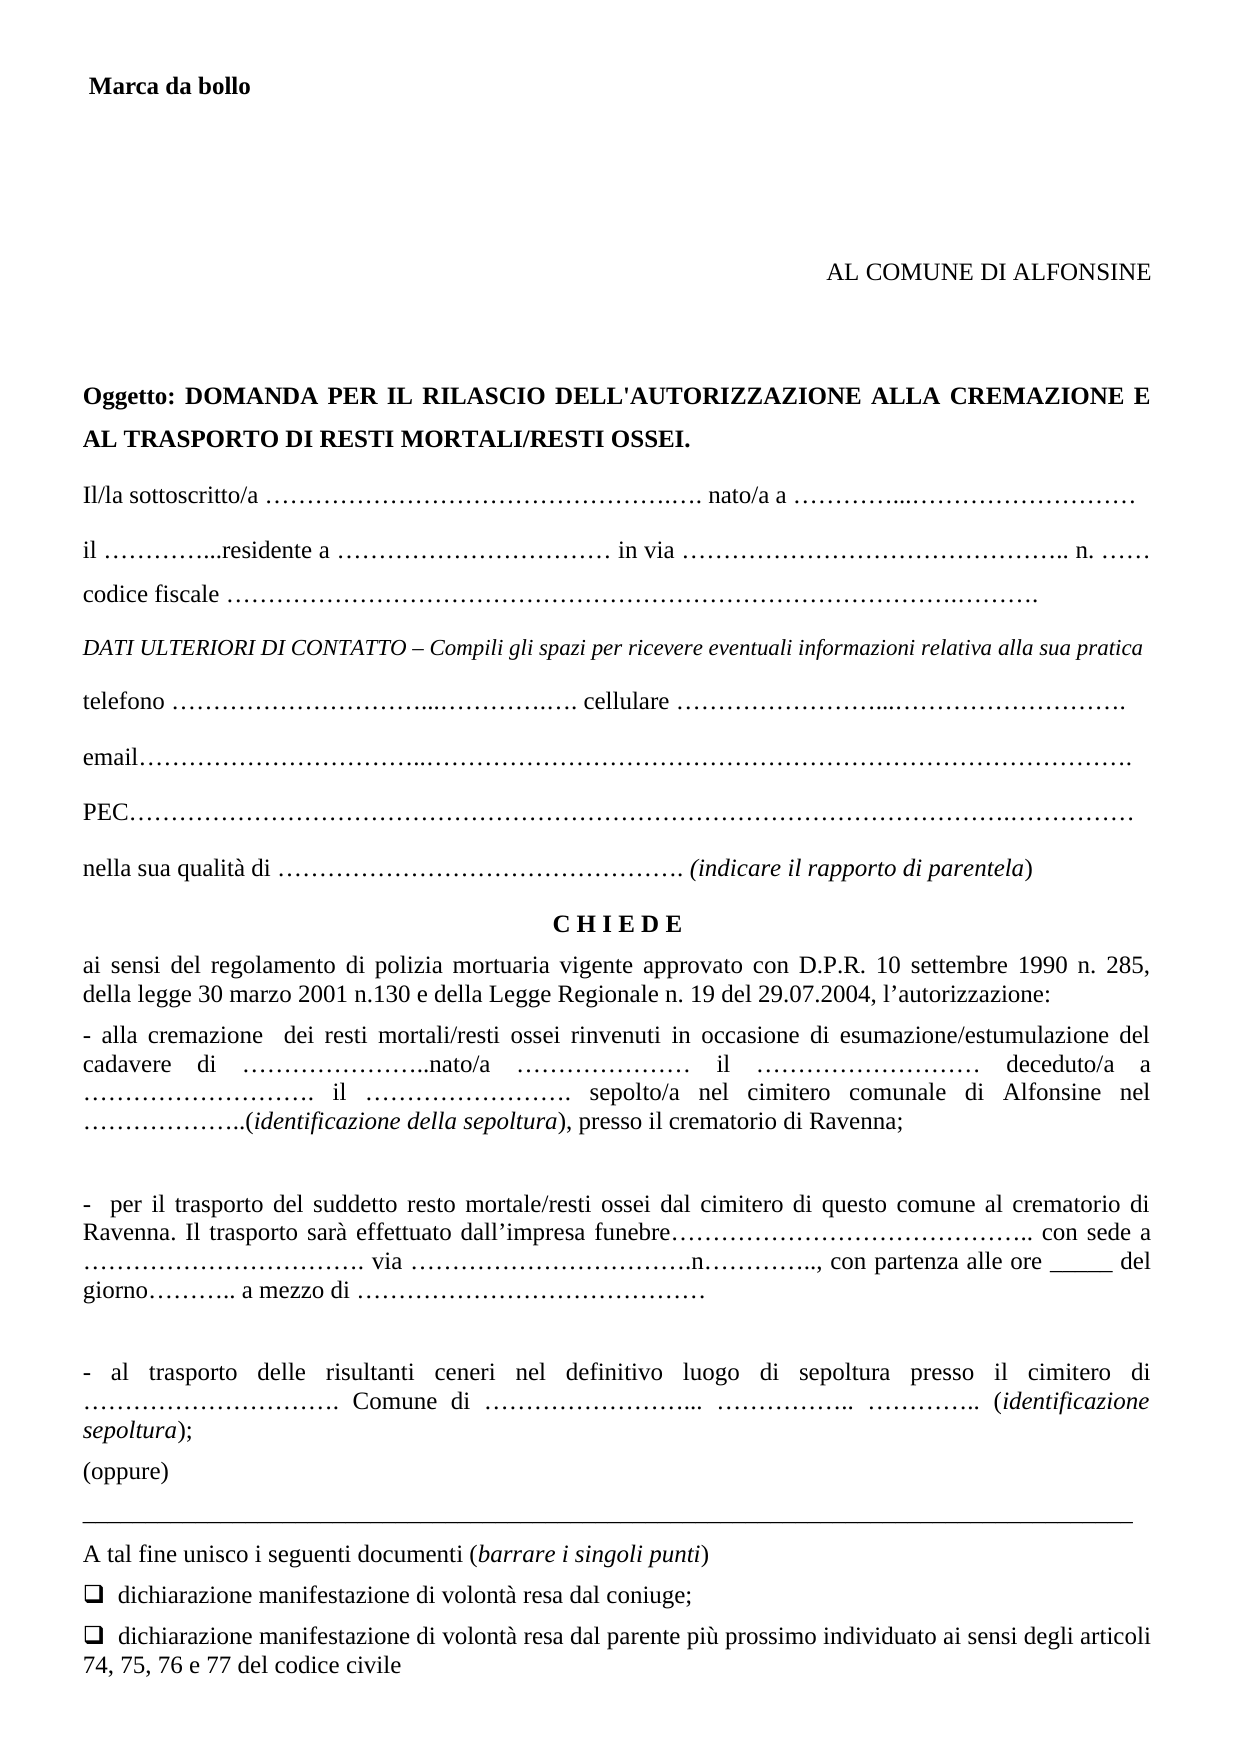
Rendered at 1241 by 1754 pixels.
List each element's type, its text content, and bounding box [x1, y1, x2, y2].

text DATI ULTERIORI DI CONTATTO – Compili gli spazi per ricevere eventuali informazioni relativa alla sua pratica [83, 634, 1152, 661]
text Oggetto: DOMANDA PER IL RILASCIO DELL'AUTORIZZAZIONE ALLA CREMAZIONE E AL TRASPORTO DI RESTI MORTALI/RESTI OSSEI. [83, 381, 1152, 453]
text ai sensi del regolamento di polizia mortuaria vigente approvato con D.P.R. 10 settembre 1990 n. 285, della legge 30 marzo 2001 n.130 e della Legge Regionale n. 19 del 29.07.2004, l’autorizzazione: [83, 950, 1152, 1007]
text AL COMUNE DI ALFONSINE [83, 257, 1152, 286]
text telefono …………………………...………….…. cellulare ……………………...………………………. [83, 686, 1152, 715]
text - al trasporto delle risultanti ceneri nel definitivo luogo di sepoltura presso il cimitero di …………………………. Comune di ……………………... …………….. ………….. (identificazione sepoltura); [83, 1357, 1152, 1444]
text email……………………………..…………………………………………………………………………. [83, 742, 1152, 771]
text PEC…………………………………………………………………………………………….…………… [83, 797, 1152, 826]
text - per il trasporto del suddetto resto mortale/resti ossei dal cimitero di questo comune al crematorio di Ravenna. Il trasporto sarà effettuato dall’impresa funebre…………………………………….. con sede a ……………………………. via …………………………….n………….., con partenza alle ore _____ del giorno……….. a mezzo di …………………………………… [83, 1189, 1152, 1304]
text C H I E D E [83, 909, 1152, 937]
text - alla cremazione dei resti mortali/resti ossei rinvenuti in occasione di esumazione/estumulazione del cadavere di …………………..nato/a ………………… il ……………………… deceduto/a a ………………………. il ……………………. sepolto/a nel cimitero comunale di Alfonsine nel ………………..(identificazione della sepoltura), presso il crematorio di Ravenna; [83, 1020, 1152, 1135]
text Il/la sottoscritto/a ………………………………………….…. nato/a a …………...……………………… [83, 480, 1152, 509]
text A tal fine unisco i seguenti documenti (barrare i singoli punti) [83, 1539, 1152, 1567]
text nella sua qualità di …………………………………………. (indicare il rapporto di parentela) [83, 853, 1152, 882]
text (oppure) [83, 1456, 1152, 1485]
text ____________________________________________________________________________________ [83, 1497, 1152, 1526]
text il …………...residente a …………………………… in via ……………………………………….. n. …… codice fiscale …………………………………………………………………………….………. [83, 536, 1152, 607]
subtitle Marca da bollo [86, 71, 1152, 99]
text  dichiarazione manifestazione di volontà resa dal parente più prossimo individuato ai sensi degli articoli 74, 75, 76 e 77 del codice civile [83, 1621, 1152, 1679]
text  dichiarazione manifestazione di volontà resa dal coniuge; [83, 1580, 1152, 1609]
